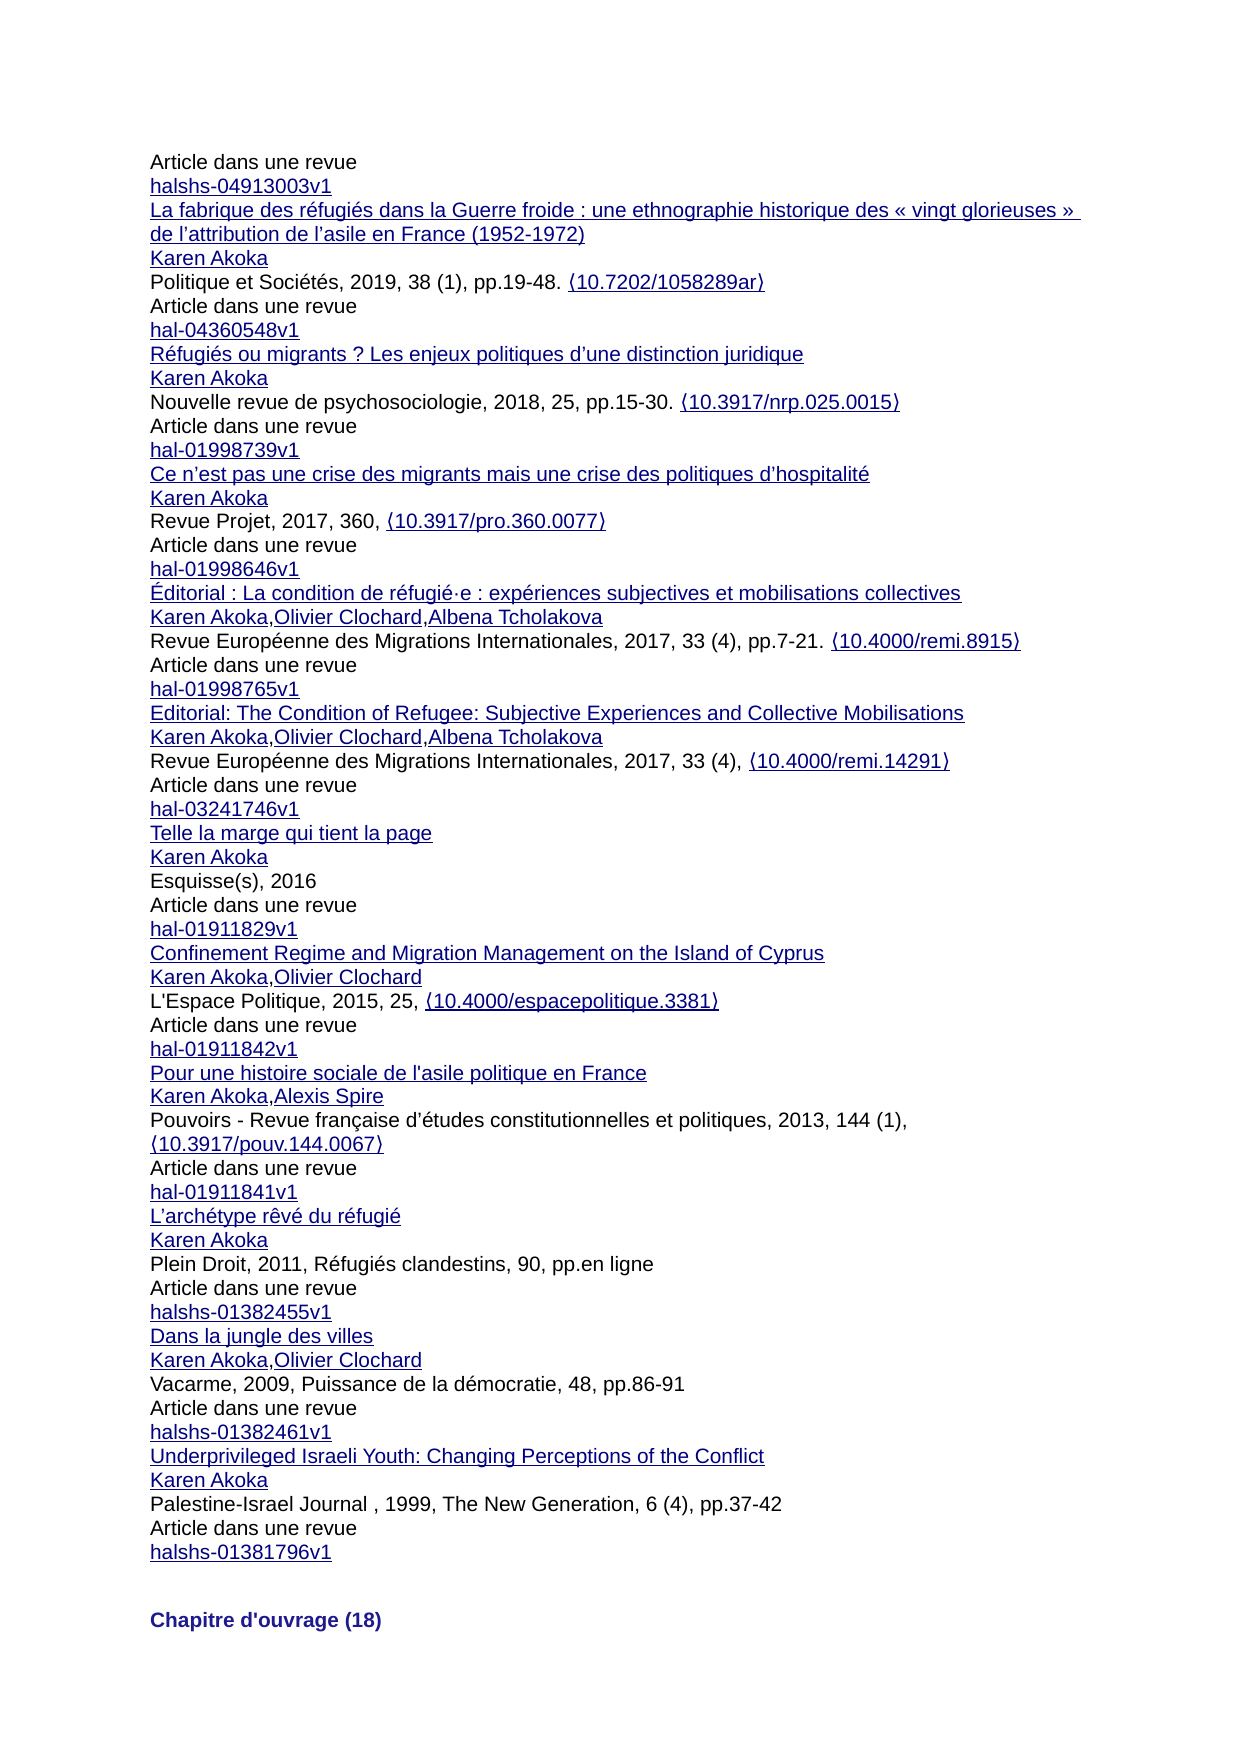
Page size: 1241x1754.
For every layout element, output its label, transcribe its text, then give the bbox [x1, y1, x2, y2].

table_cell Ce n’est pas une crise des migrants mais une crise des politiques d’hospitalité Karen Akoka Revue Projet, 2017, 360, ⟨10.3917/pro.360.0077⟩ Article dans une revue hal-01998646v1 [150, 461, 1090, 581]
table_cell Pour une histoire sociale de l'asile politique en France Karen Akoka,Alexis Spire Pouvoirs - Revue française d’études constitutionnelles et politiques, 2013, 144 (1), ⟨10.3917/pouv.144.0067⟩ Article dans une revue hal-01911841v1 [150, 1060, 1090, 1204]
table_cell Dans la jungle des villes Karen Akoka,Olivier Clochard Vacarme, 2009, Puissance de la démocratie, 48, pp.86-91 Article dans une revue halshs-01382461v1 [150, 1324, 1090, 1444]
table_cell Éditorial : La condition de réfugié·e : expériences subjectives et mobilisations collectives Karen Akoka,Olivier Clochard,Albena Tcholakova Revue Européenne des Migrations Internationales, 2017, 33 (4), pp.7-21. ⟨10.4000/remi.8915⟩ Article dans une revue hal-01998765v1 [150, 581, 1090, 701]
table_cell Telle la marge qui tient la page Karen Akoka Esquisse(s), 2016 Article dans une revue hal-01911829v1 [150, 821, 1090, 941]
table_cell Confinement Regime and Migration Management on the Island of Cyprus Karen Akoka,Olivier Clochard L'Espace Politique, 2015, 25, ⟨10.4000/espacepolitique.3381⟩ Article dans une revue hal-01911842v1 [150, 941, 1090, 1060]
table_cell Editorial: The Condition of Refugee: Subjective Experiences and Collective Mobilisations Karen Akoka,Olivier Clochard,Albena Tcholakova Revue Européenne des Migrations Internationales, 2017, 33 (4), ⟨10.4000/remi.14291⟩ Article dans une revue hal-03241746v1 [150, 701, 1090, 821]
table_cell La fabrique des réfugiés dans la Guerre froide : une ethnographie historique des « vingt glorieuses » de l’attribution de l’asile en France (1952-1972) Karen Akoka Politique et Sociétés, 2019, 38 (1), pp.19-48. ⟨10.7202/1058289ar⟩ Article dans une revue hal-04360548v1 [150, 198, 1090, 342]
table_cell L’archétype rêvé du réfugié Karen Akoka Plein Droit, 2011, Réfugiés clandestins, 90, pp.en ligne Article dans une revue halshs-01382455v1 [150, 1204, 1090, 1324]
table_cell Article dans une revue halshs-04913003v1 [150, 150, 1090, 198]
table_cell Réfugiés ou migrants ? Les enjeux politiques d’une distinction juridique Karen Akoka Nouvelle revue de psychosociologie, 2018, 25, pp.15-30. ⟨10.3917/nrp.025.0015⟩ Article dans une revue hal-01998739v1 [150, 342, 1090, 461]
subtitle Chapitre d'ouvrage (18) [150, 1608, 1090, 1632]
table_cell Underprivileged Israeli Youth: Changing Perceptions of the Conflict Karen Akoka Palestine-Israel Journal , 1999, The New Generation, 6 (4), pp.37-42 Article dans une revue halshs-01381796v1 [150, 1444, 1090, 1563]
